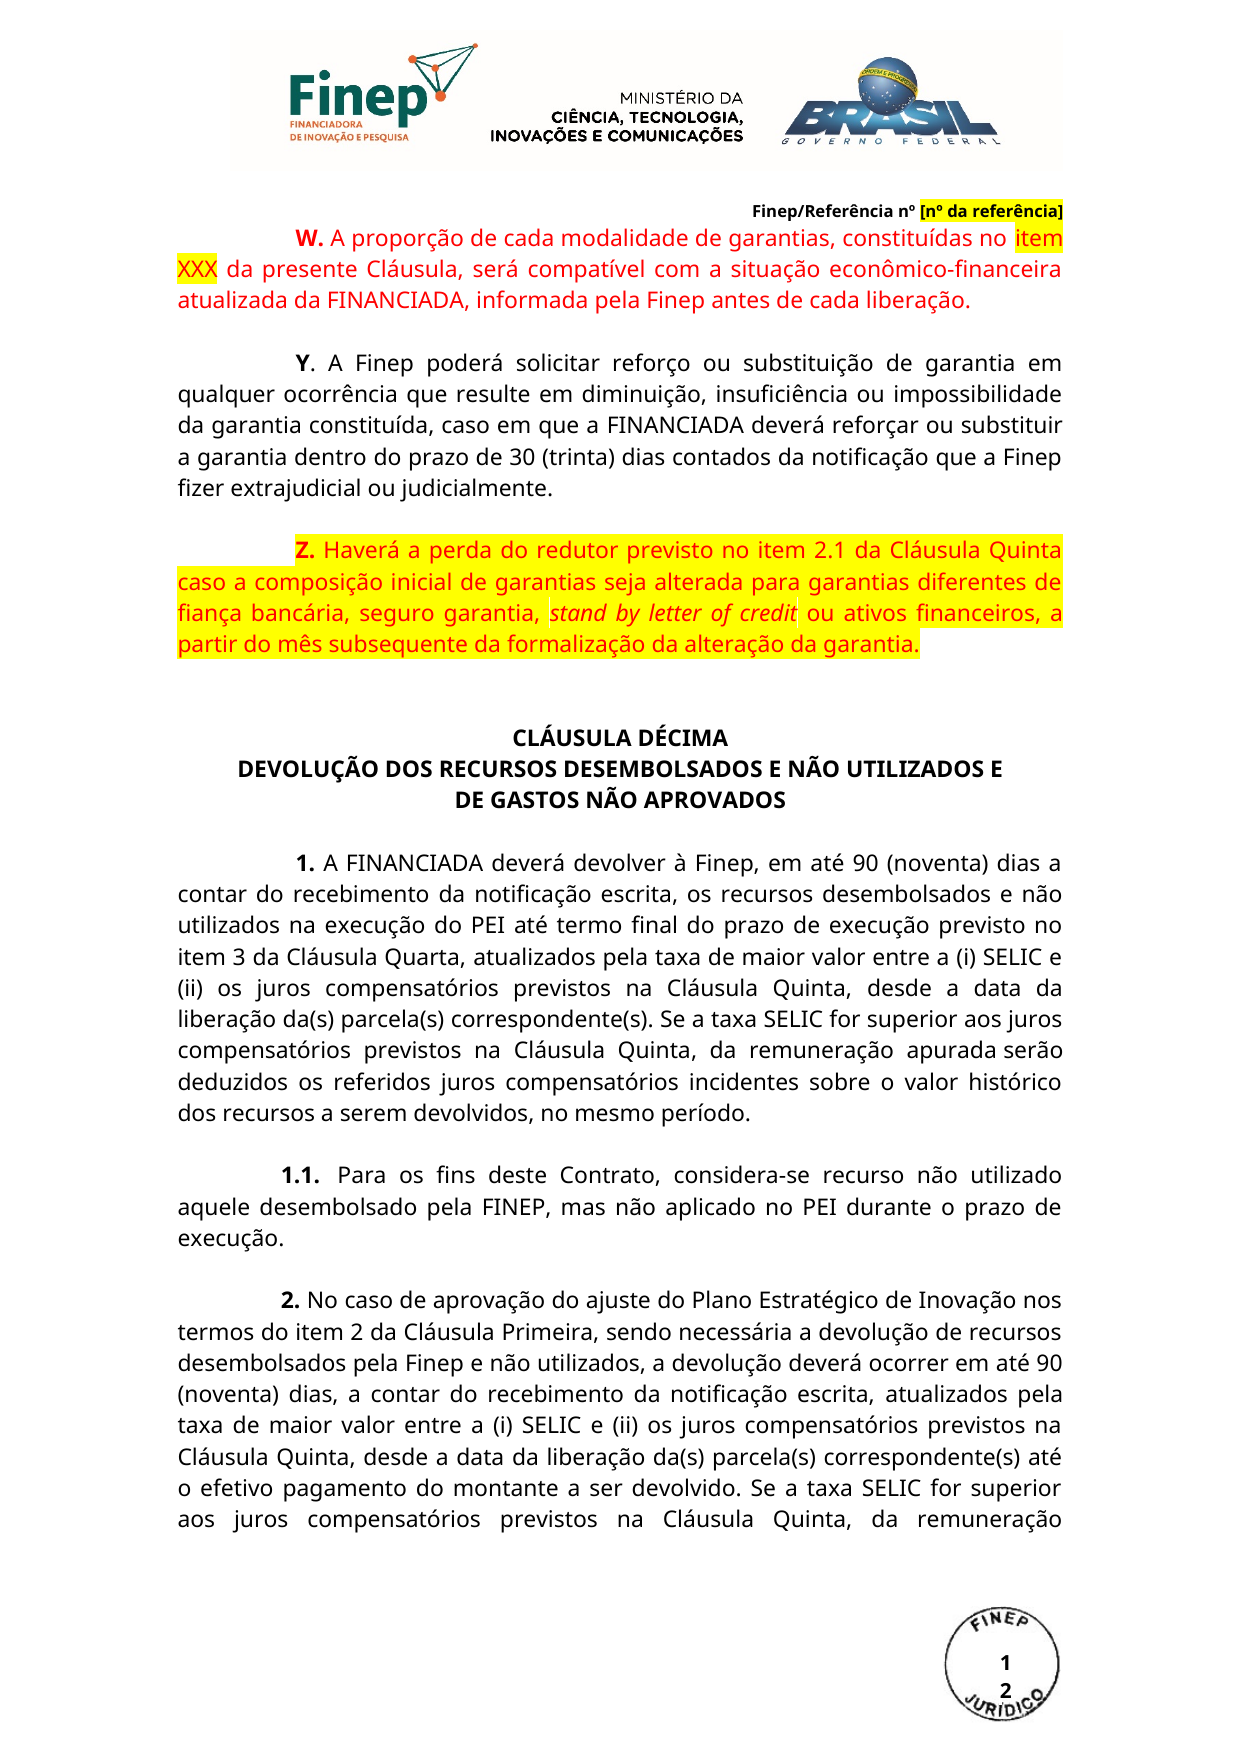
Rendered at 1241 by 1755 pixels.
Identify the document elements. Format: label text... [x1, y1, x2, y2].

text Y. A Finep poderá solicitar reforço ou substituição de garantia em qualquer ocorrência que resulte em diminuição, insuficiência ou impossibilidade da garantia constituída, caso em que a FINANCIADA deverá reforçar ou substituir a garantia dentro do prazo de 30 (trinta) dias contados da notificação que a Finep fizer extrajudicial ou judicialmente. [177, 347, 1063, 503]
list Para os fins deste Contrato, considera-se recurso não utilizado aquele desembolsado pela FINEP, mas não aplicado no PEI durante o prazo de execução. [177, 1159, 1063, 1253]
text W. A proporção de cada modalidade de garantias, constituídas no item XXX da presente Cláusula, será compatível com a situação econômico-financeira atualizada da FINANCIADA, informada pela Finep antes de cada liberação. [177, 222, 1063, 316]
text DE GASTOS NÃO APROVADOS [177, 784, 1063, 816]
text Z. Haverá a perda do redutor previsto no item 2.1 da Cláusula Quinta caso a composição inicial de garantias seja alterada para garantias diferentes de fiança bancária, seguro garantia, stand by letter of credit ou ativos financeiros, a partir do mês subsequente da formalização da alteração da garantia. [177, 534, 1063, 659]
subtitle CLÁUSULA DÉCIMA [177, 722, 1063, 753]
text DEVOLUÇÃO DOS RECURSOS DESEMBOLSADOS E NÃO UTILIZADOS E [177, 753, 1063, 784]
text 1. A FINANCIADA deverá devolver à Finep, em até 90 (noventa) dias a contar do recebimento da notificação escrita, os recursos desembolsados e não utilizados na execução do PEI até termo final do prazo de execução previsto no item 3 da Cláusula Quarta, atualizados pela taxa de maior valor entre a (i) SELIC e (ii) os juros compensatórios previstos na Cláusula Quinta, desde a data da liberação da(s) parcela(s) correspondente(s). Se a taxa SELIC for superior aos juros compensatórios previstos na Cláusula Quinta, da remuneração apurada serão deduzidos os referidos juros compensatórios incidentes sobre o valor histórico dos recursos a serem devolvidos, no mesmo período. [177, 847, 1063, 1128]
text 2. No caso de aprovação do ajuste do Plano Estratégico de Inovação nos termos do item 2 da Cláusula Primeira, sendo necessária a devolução de recursos desembolsados pela Finep e não utilizados, a devolução deverá ocorrer em até 90 (noventa) dias, a contar do recebimento da notificação escrita, atualizados pela taxa de maior valor entre a (i) SELIC e (ii) os juros compensatórios previstos na Cláusula Quinta, desde a data da liberação da(s) parcela(s) correspondente(s) até o efetivo pagamento do montante a ser devolvido. Se a taxa SELIC for superior aos juros compensatórios previstos na Cláusula Quinta, da remuneração [177, 1284, 1063, 1534]
